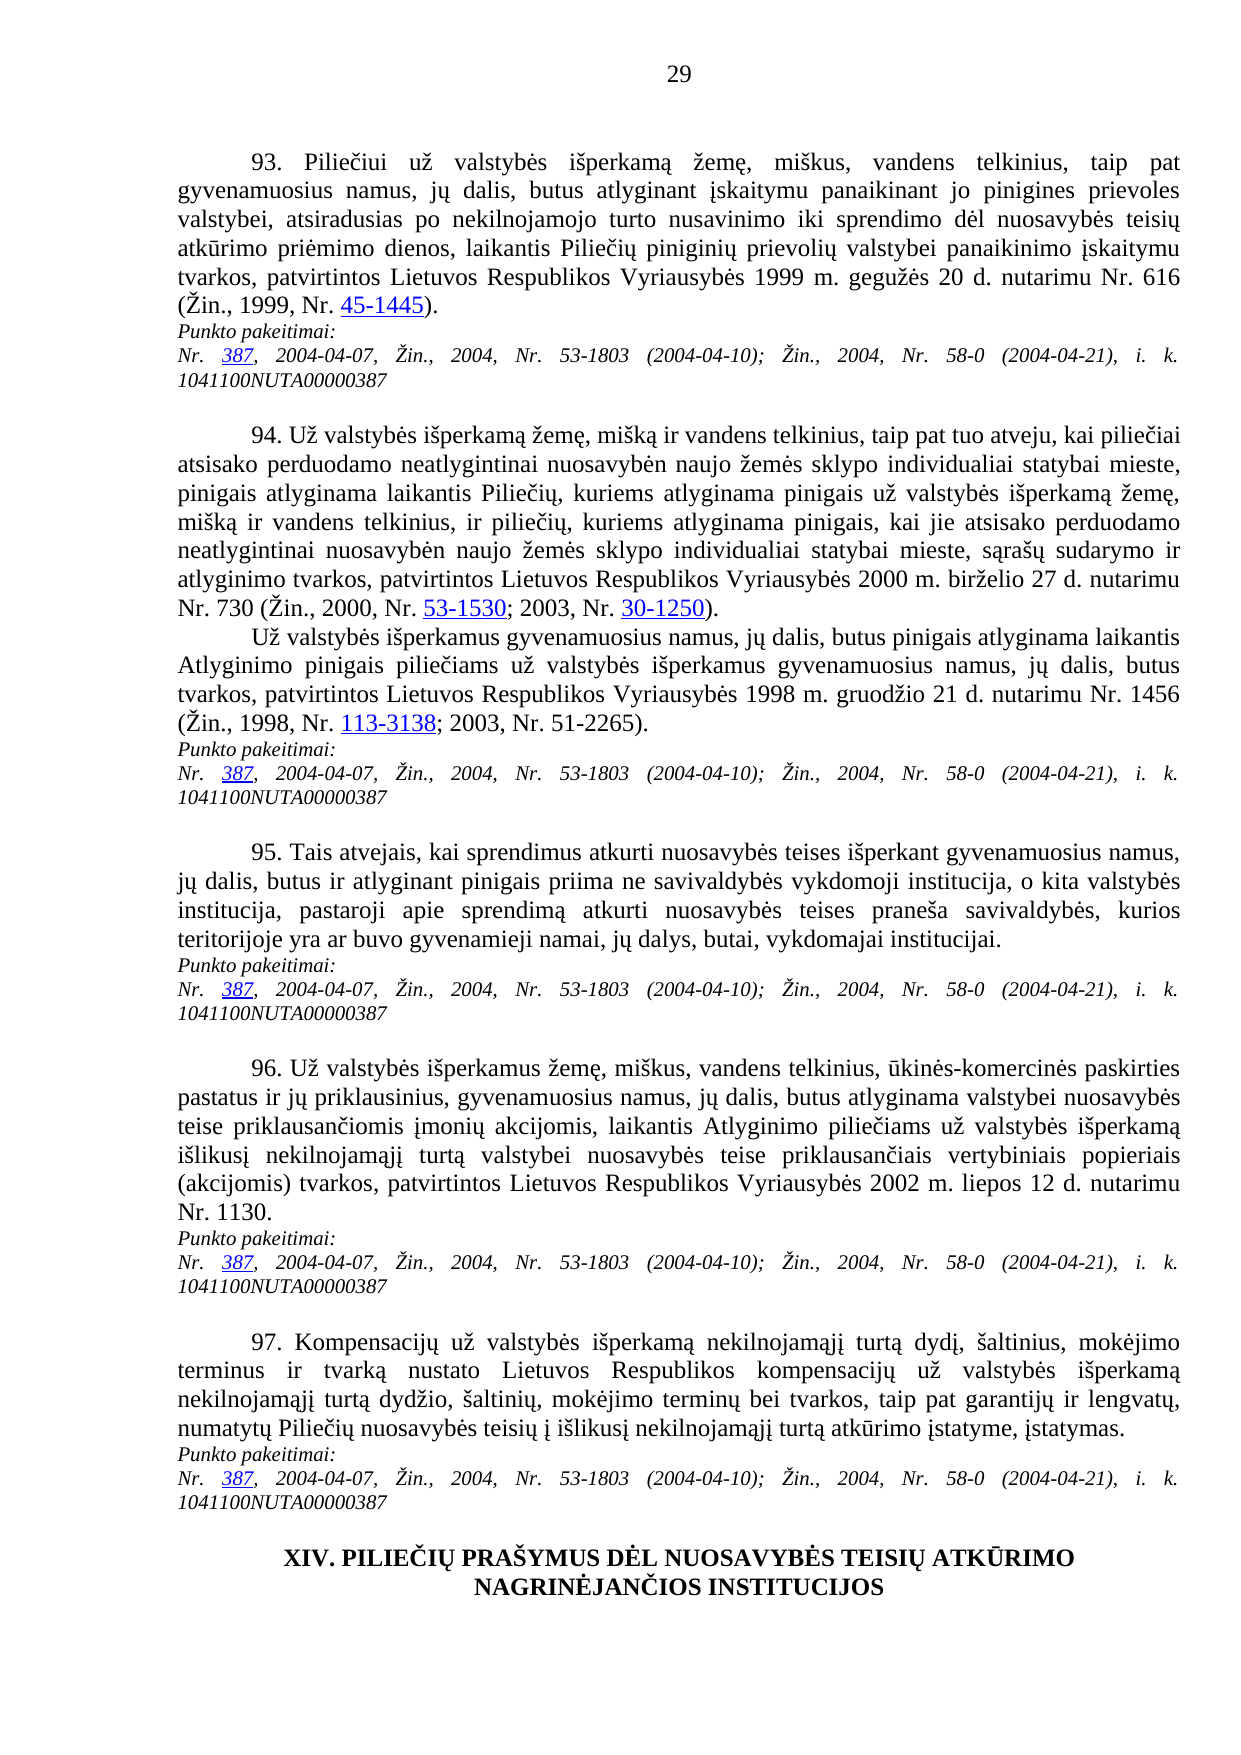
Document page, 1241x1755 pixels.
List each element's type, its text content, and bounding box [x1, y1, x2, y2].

text Punkto pakeitimai: [177, 1226, 1181, 1250]
text 95. Tais atvejais, kai sprendimus atkurti nuosavybės teises išperkant gyvenamuosius namus, jų dalis, butus ir atlyginant pinigais priima ne savivaldybės vykdomoji institucija, o kita valstybės institucija, pastaroji apie sprendimą atkurti nuosavybės teises praneša savivaldybės, kurios teritorijoje yra ar buvo gyvenamieji namai, jų dalys, butai, vykdomajai institucijai. [177, 837, 1181, 952]
text Už valstybės išperkamus gyvenamuosius namus, jų dalis, butus pinigais atlyginama laikantis Atlyginimo pinigais piliečiams už valstybės išperkamus gyvenamuosius namus, jų dalis, butus tvarkos, patvirtintos Lietuvos Respublikos Vyriausybės 1998 m. gruodžio 21 d. nutarimu Nr. 1456 (Žin., 1998, Nr. 113-3138; 2003, Nr. 51-2265). [177, 622, 1181, 737]
text 94. Už valstybės išperkamą žemę, mišką ir vandens telkinius, taip pat tuo atveju, kai piliečiai atsisako perduodamo neatlygintinai nuosavybėn naujo žemės sklypo individualiai statybai mieste, pinigais atlyginama laikantis Piliečių, kuriems atlyginama pinigais už valstybės išperkamą žemę, mišką ir vandens telkinius, ir piliečių, kuriems atlyginama pinigais, kai jie atsisako perduodamo neatlygintinai nuosavybėn naujo žemės sklypo individualiai statybai mieste, sąrašų sudarymo ir atlyginimo tvarkos, patvirtintos Lietuvos Respublikos Vyriausybės 2000 m. birželio 27 d. nutarimu Nr. 730 (Žin., 2000, Nr. 53-1530; 2003, Nr. 30-1250). [177, 420, 1181, 622]
text Nr. 387, 2004-04-07, Žin., 2004, Nr. 53-1803 (2004-04-10); Žin., 2004, Nr. 58-0 (2004-04-21), i. k. 1041100NUTA00000387 [177, 761, 1181, 809]
text Nr. 387, 2004-04-07, Žin., 2004, Nr. 53-1803 (2004-04-10); Žin., 2004, Nr. 58-0 (2004-04-21), i. k. 1041100NUTA00000387 [177, 1466, 1181, 1514]
text Punkto pakeitimai: [177, 319, 1181, 343]
text Punkto pakeitimai: [177, 952, 1181, 977]
text Nr. 387, 2004-04-07, Žin., 2004, Nr. 53-1803 (2004-04-10); Žin., 2004, Nr. 58-0 (2004-04-21), i. k. 1041100NUTA00000387 [177, 977, 1181, 1025]
text XIV. PILIEČIŲ PRAŠYMUS DĖL NUOSAVYBĖS TEISIŲ ATKŪRIMO NAGRINĖJANČIOS INSTITUCIJOS [177, 1543, 1181, 1600]
text 97. Kompensacijų už valstybės išperkamą nekilnojamąjį turtą dydį, šaltinius, mokėjimo terminus ir tvarką nustato Lietuvos Respublikos kompensacijų už valstybės išperkamą nekilnojamąjį turtą dydžio, šaltinių, mokėjimo terminų bei tvarkos, taip pat garantijų ir lengvatų, numatytų Piliečių nuosavybės teisių į išlikusį nekilnojamąjį turtą atkūrimo įstatyme, įstatymas. [177, 1327, 1181, 1442]
text 93. Piliečiui už valstybės išperkamą žemę, miškus, vandens telkinius, taip pat gyvenamuosius namus, jų dalis, butus atlyginant įskaitymu panaikinant jo pinigines prievoles valstybei, atsiradusias po nekilnojamojo turto nusavinimo iki sprendimo dėl nuosavybės teisių atkūrimo priėmimo dienos, laikantis Piliečių piniginių prievolių valstybei panaikinimo įskaitymu tvarkos, patvirtintos Lietuvos Respublikos Vyriausybės 1999 m. gegužės 20 d. nutarimu Nr. 616 (Žin., 1999, Nr. 45-1445). [177, 147, 1181, 319]
text Nr. 387, 2004-04-07, Žin., 2004, Nr. 53-1803 (2004-04-10); Žin., 2004, Nr. 58-0 (2004-04-21), i. k. 1041100NUTA00000387 [177, 1250, 1181, 1298]
text Nr. 387, 2004-04-07, Žin., 2004, Nr. 53-1803 (2004-04-10); Žin., 2004, Nr. 58-0 (2004-04-21), i. k. 1041100NUTA00000387 [177, 343, 1181, 392]
text 96. Už valstybės išperkamus žemę, miškus, vandens telkinius, ūkinės-komercinės paskirties pastatus ir jų priklausinius, gyvenamuosius namus, jų dalis, butus atlyginama valstybei nuosavybės teise priklausančiomis įmonių akcijomis, laikantis Atlyginimo piliečiams už valstybės išperkamą išlikusį nekilnojamąjį turtą valstybei nuosavybės teise priklausančiais vertybiniais popieriais (akcijomis) tvarkos, patvirtintos Lietuvos Respublikos Vyriausybės 2002 m. liepos 12 d. nutarimu Nr. 1130. [177, 1053, 1181, 1226]
text Punkto pakeitimai: [177, 737, 1181, 761]
text Punkto pakeitimai: [177, 1442, 1181, 1466]
